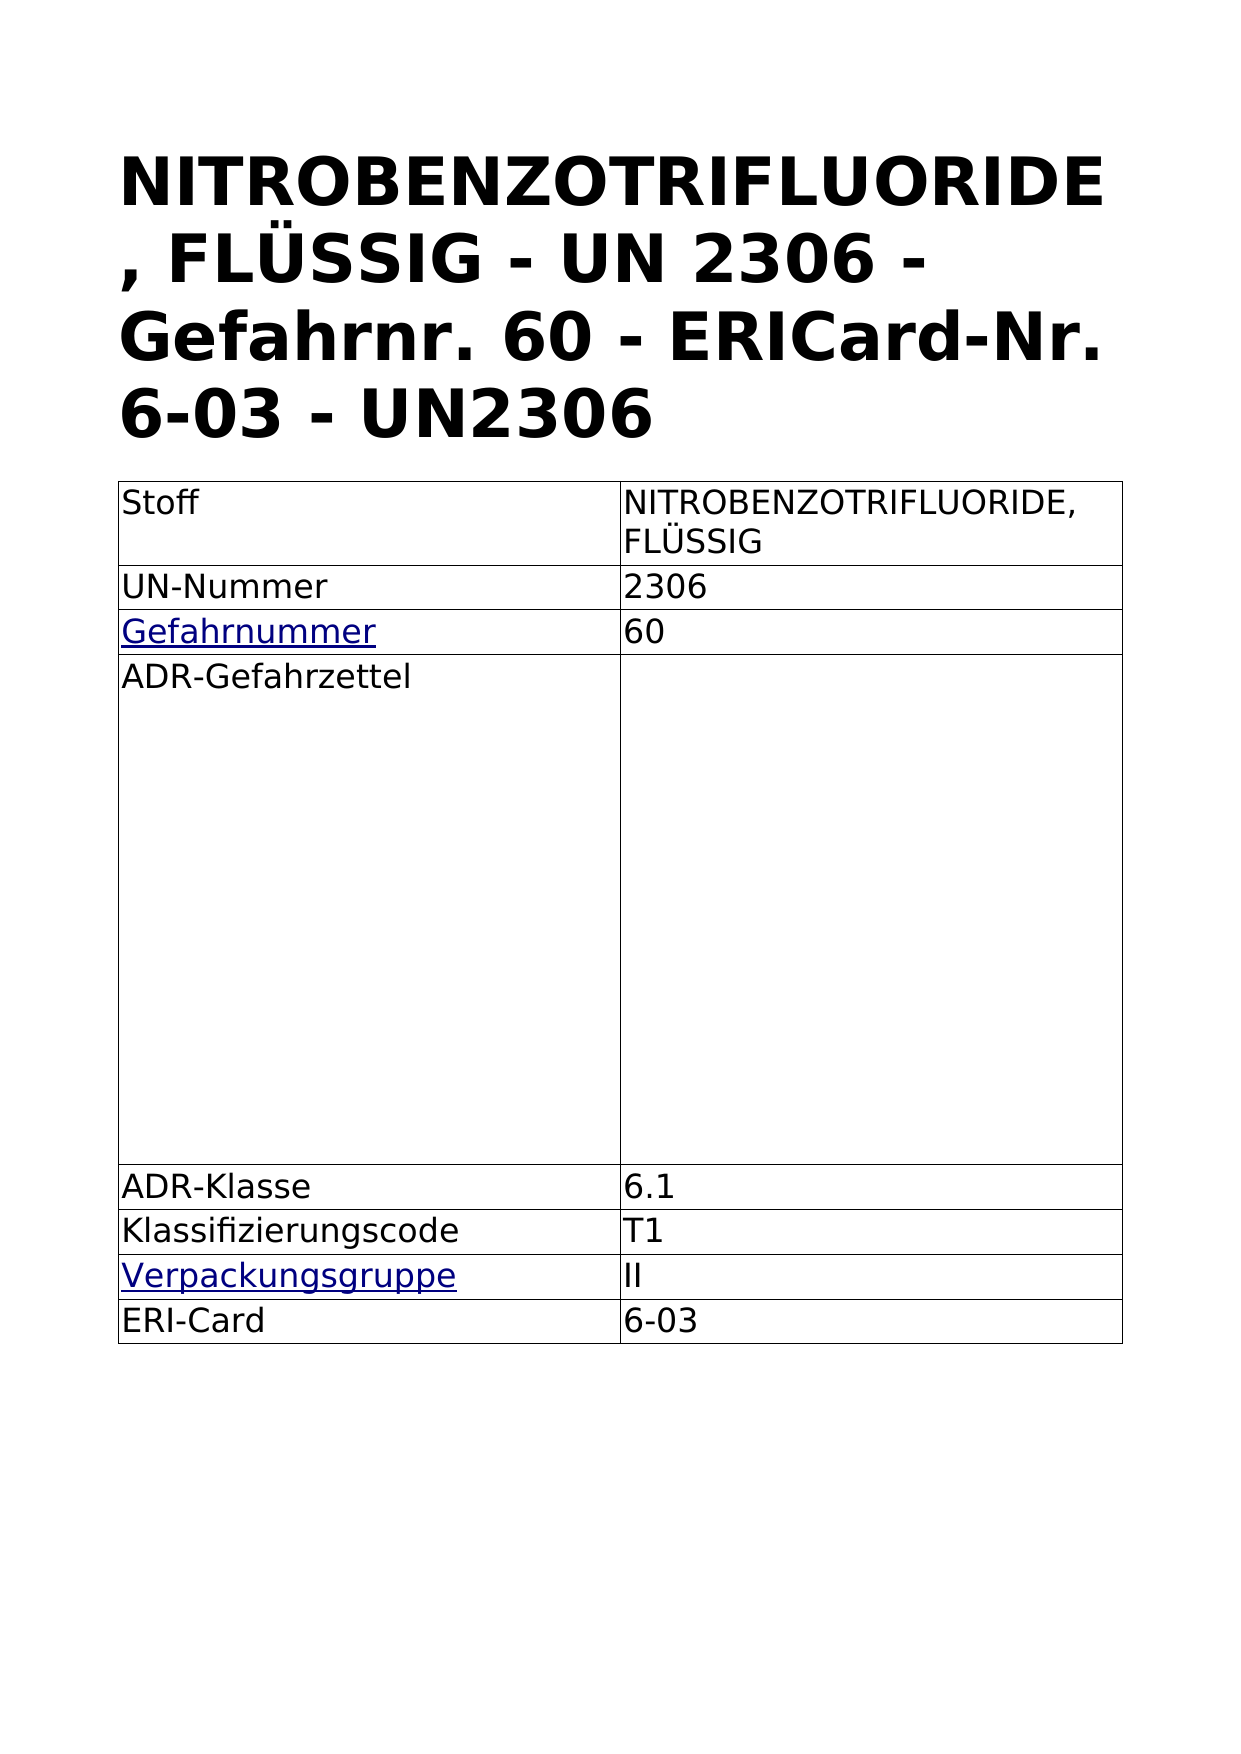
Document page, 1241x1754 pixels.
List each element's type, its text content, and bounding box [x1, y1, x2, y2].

table_cell 6-03 [621, 1300, 1122, 1343]
table_cell II [621, 1255, 1122, 1298]
table_cell Gefahrnummer [119, 610, 620, 654]
table_cell T1 [621, 1210, 1122, 1254]
table_cell ADR-Klasse [119, 1165, 620, 1209]
table_cell 6.1 [621, 1165, 1122, 1209]
table_cell Klassifizierungscode [119, 1210, 620, 1254]
table_cell ADR-Gefahrzettel [119, 655, 620, 1164]
subtitle NITROBENZOTRIFLUORIDE, FLÜSSIG - UN 2306 - Gefahrnr. 60 - ERICard-Nr. 6-03 - UN2306 [118, 143, 1122, 453]
table_header Stoff [119, 482, 620, 564]
table_cell Verpackungsgruppe [119, 1255, 620, 1298]
table_cell UN-Nummer [119, 566, 620, 609]
table_cell 2306 [621, 566, 1122, 609]
table_cell [621, 655, 1122, 1164]
table_cell ERI-Card [119, 1300, 620, 1343]
table_cell 60 [621, 610, 1122, 654]
table_header NITROBENZOTRIFLUORIDE, FLÜSSIG [621, 482, 1122, 564]
